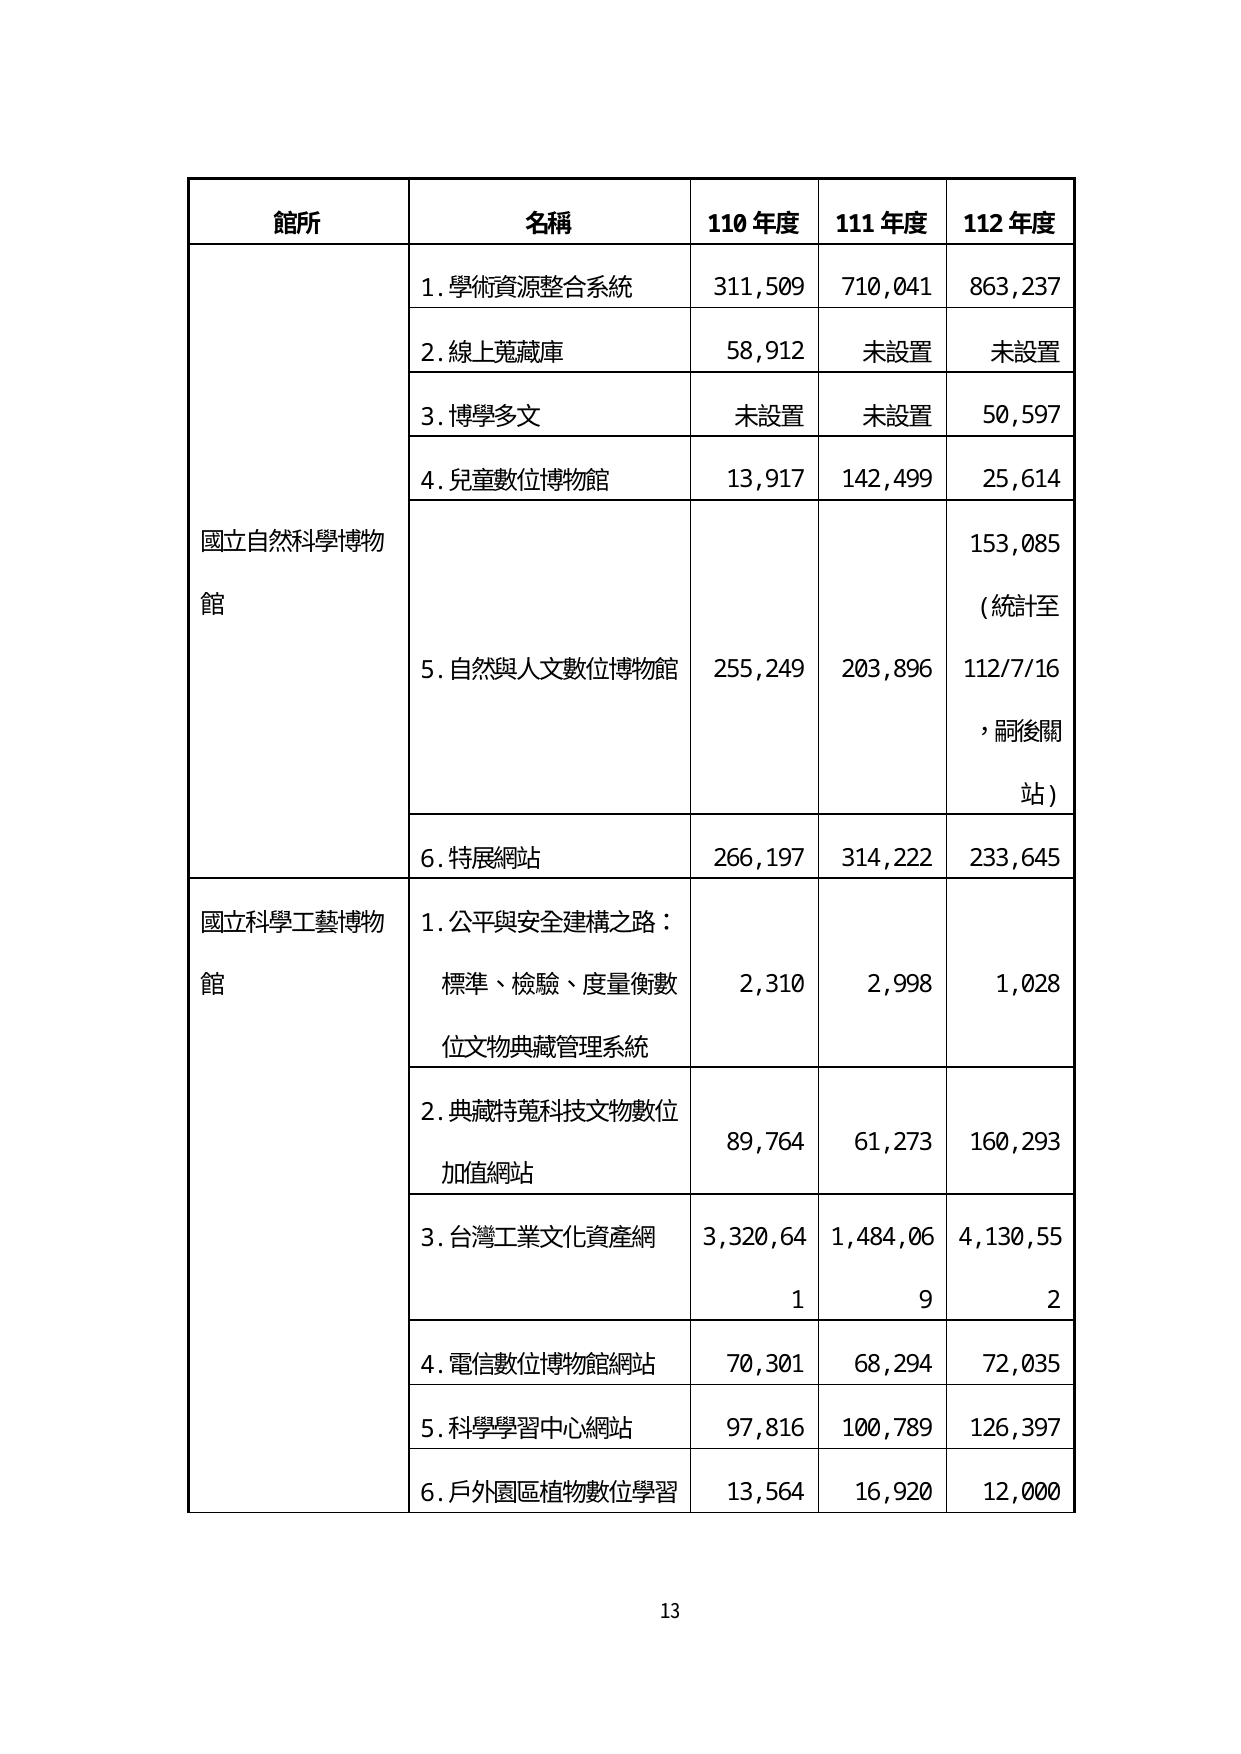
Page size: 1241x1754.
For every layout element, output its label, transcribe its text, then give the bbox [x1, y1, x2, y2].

table_cell 2.線上蒐藏庫 [410, 308, 690, 371]
table_cell 13,564 [691, 1449, 818, 1512]
table_cell 2.典藏特蒐科技文物數位加值網站 [410, 1068, 690, 1193]
table_cell 89,764 [691, 1068, 818, 1193]
table_cell 68,294 [819, 1321, 946, 1383]
table_cell 未設置 [947, 308, 1073, 371]
table_cell 70,301 [691, 1321, 818, 1383]
table_cell 97,816 [691, 1385, 818, 1447]
table_cell 25,614 [947, 437, 1073, 499]
table_cell 未設置 [819, 308, 946, 371]
table_cell 1.公平與安全建構之路：標準、檢驗、度量衡數位文物典藏管理系統 [410, 879, 690, 1066]
table_cell 2,310 [691, 879, 818, 1066]
table_header 110年度 [691, 180, 818, 243]
table_cell 13,917 [691, 437, 818, 499]
table_cell 6.戶外園區植物數位學習 [410, 1449, 690, 1512]
table_cell 國立自然科學博物館 [190, 245, 408, 877]
table_cell 72,035 [947, 1321, 1073, 1383]
table_cell 203,896 [819, 501, 946, 813]
table_cell 58,912 [691, 308, 818, 371]
table_cell 160,293 [947, 1068, 1073, 1193]
table_header 111年度 [819, 180, 946, 243]
table_cell 3.博學多文 [410, 373, 690, 435]
table_cell 3,320,641 [691, 1195, 818, 1319]
table_cell 233,645 [947, 815, 1073, 877]
table_cell 16,920 [819, 1449, 946, 1512]
table_header 112年度 [947, 180, 1073, 243]
table_header 館所 [190, 180, 408, 243]
table_cell 1.學術資源整合系統 [410, 245, 690, 307]
table_cell 61,273 [819, 1068, 946, 1193]
table_cell 1,484,069 [819, 1195, 946, 1319]
table_cell 12,000 [947, 1449, 1073, 1512]
table_cell 142,499 [819, 437, 946, 499]
table_cell 4.兒童數位博物館 [410, 437, 690, 499]
table_cell 153,085 (統計至112/7/16，嗣後關站) [947, 501, 1073, 813]
table_cell 6.特展網站 [410, 815, 690, 877]
table_cell 100,789 [819, 1385, 946, 1447]
table_header 名稱 [410, 180, 690, 243]
table_cell 255,249 [691, 501, 818, 813]
table_cell 311,509 [691, 245, 818, 307]
table_cell 3.台灣工業文化資產網 [410, 1195, 690, 1319]
table_cell 4.電信數位博物館網站 [410, 1321, 690, 1383]
table_cell 4,130,552 [947, 1195, 1073, 1319]
table_cell 314,222 [819, 815, 946, 877]
table_cell 未設置 [691, 373, 818, 435]
table_cell 5.自然與人文數位博物館 [410, 501, 690, 813]
table_cell 126,397 [947, 1385, 1073, 1447]
table_cell 未設置 [819, 373, 946, 435]
table_cell 710,041 [819, 245, 946, 307]
table_cell 國立科學工藝博物館 [190, 879, 408, 1512]
table_cell 266,197 [691, 815, 818, 877]
table_cell 5.科學學習中心網站 [410, 1385, 690, 1447]
table_cell 863,237 [947, 245, 1073, 307]
table_cell 50,597 [947, 373, 1073, 435]
table_cell 1,028 [947, 879, 1073, 1066]
table_cell 2,998 [819, 879, 946, 1066]
